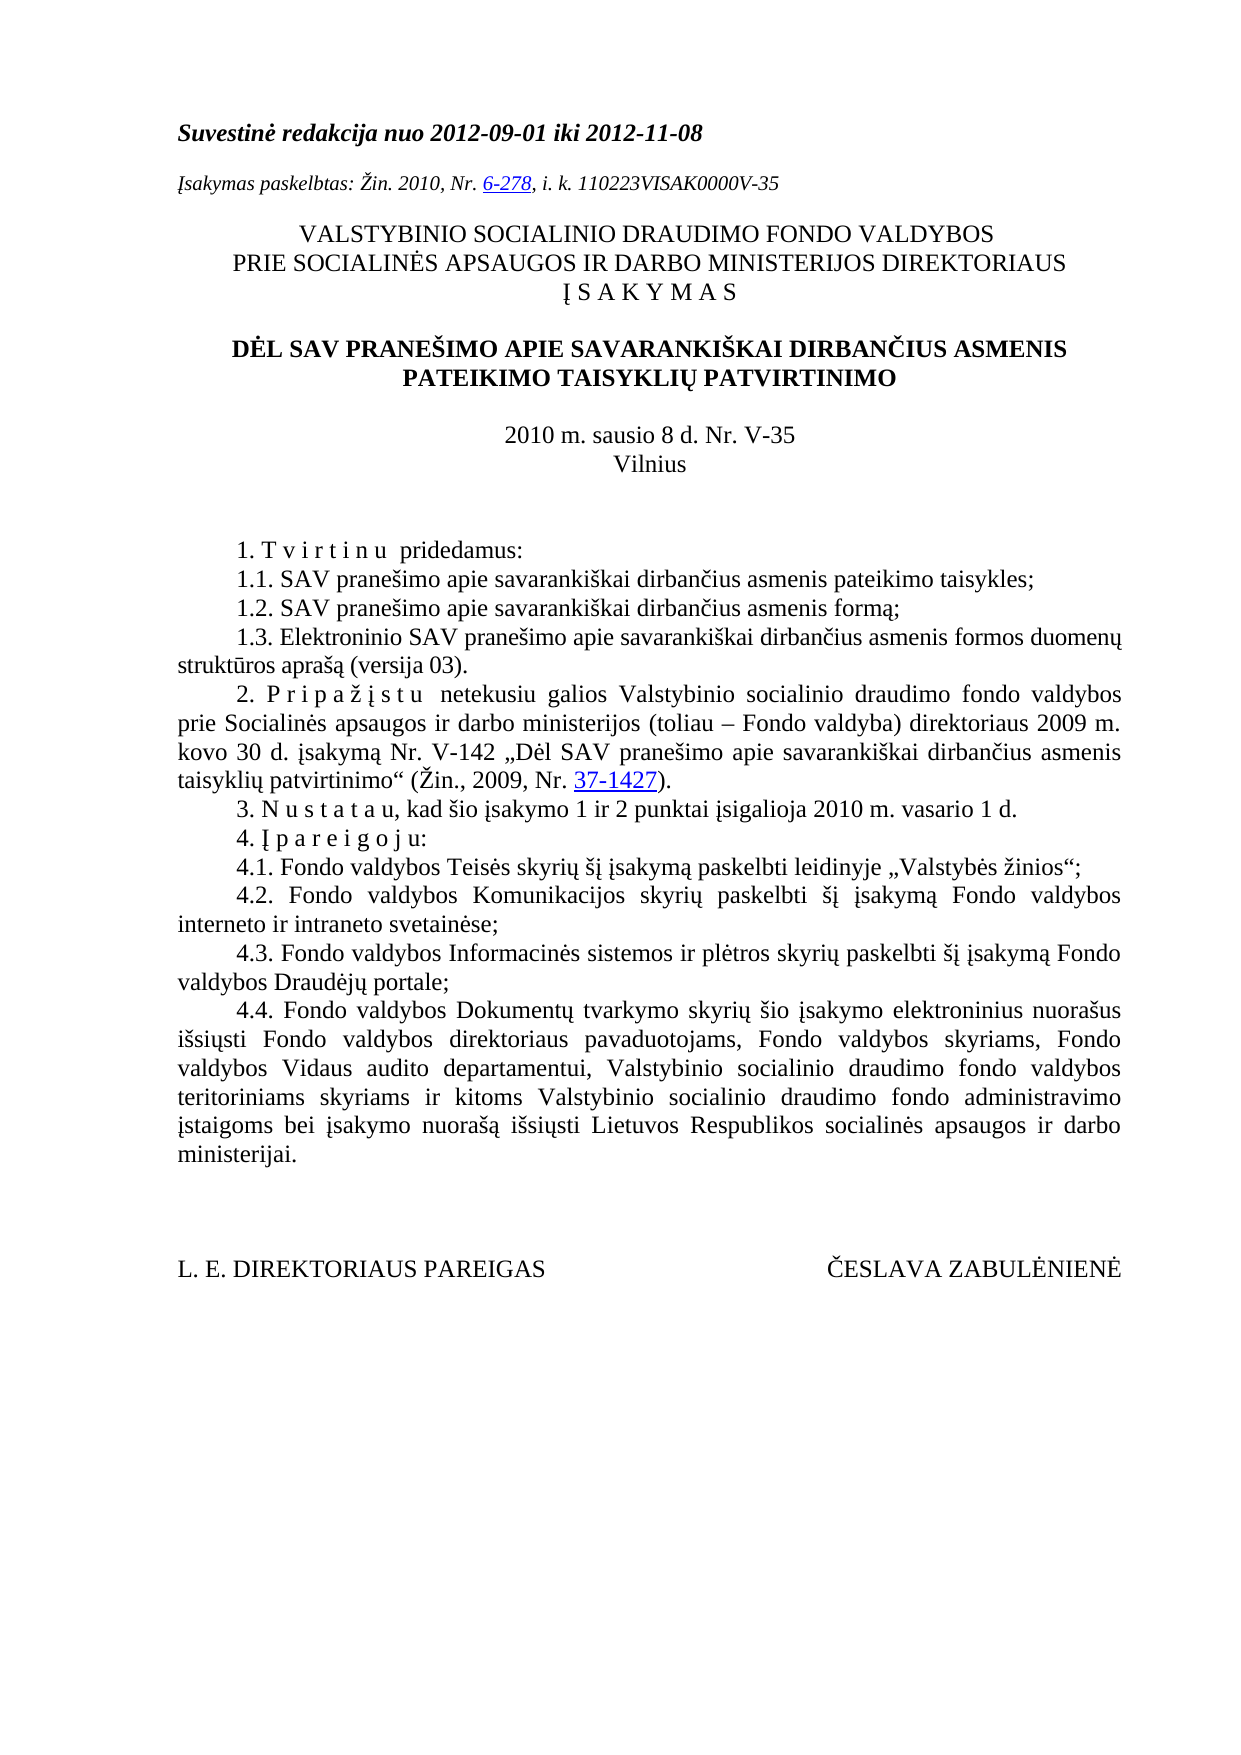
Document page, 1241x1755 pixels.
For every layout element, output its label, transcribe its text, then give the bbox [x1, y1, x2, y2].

text Suvestinė redakcija nuo 2012-09-01 iki 2012-11-08 [177, 118, 1122, 147]
text 4.4. Fondo valdybos Dokumentų tvarkymo skyrių šio įsakymo elektroninius nuorašus išsiųsti Fondo valdybos direktoriaus pavaduotojams, Fondo valdybos skyriams, Fondo valdybos Vidaus audito departamentui, Valstybinio socialinio draudimo fondo valdybos teritoriniams skyriams ir kitoms Valstybinio socialinio draudimo fondo administravimo įstaigoms bei įsakymo nuorašą išsiųsti Lietuvos Respublikos socialinės apsaugos ir darbo ministerijai. [177, 995, 1122, 1168]
text 1.2. SAV pranešimo apie savarankiškai dirbančius asmenis formą; [177, 593, 1122, 622]
text L. e. direktoriaus pareigas Česlava Zabulėnienė [177, 1254, 1122, 1283]
text 4.3. Fondo valdybos Informacinės sistemos ir plėtros skyrių paskelbti šį įsakymą Fondo valdybos Draudėjų portale; [177, 938, 1122, 995]
text Įsakymas paskelbtas: Žin. 2010, Nr. 6-278, i. k. 110223VISAK0000V-35 [177, 171, 1122, 195]
text VALSTYBINIO SOCIALINIO DRAUDIMO FONDO VALDYBOS [177, 219, 1122, 248]
text 2. Pripažįstu netekusiu galios Valstybinio socialinio draudimo fondo valdybos prie Socialinės apsaugos ir darbo ministerijos (toliau – Fondo valdyba) direktoriaus 2009 m. kovo 30 d. įsakymą Nr. V-142 „Dėl SAV pranešimo apie savarankiškai dirbančius asmenis taisyklių patvirtinimo“ (Žin., 2009, Nr. 37-1427). [177, 679, 1122, 794]
text DĖL SAV PRANEŠIMO APIE SAVARANKIŠKAI DIRBANČIUS ASMENIS PATEIKIMO TAISYKLIŲ PATVIRTINIMO [177, 334, 1122, 392]
text PRIE SOCIALINĖS APSAUGOS IR DARBO MINISTERIJOS DIREKTORIAUS [177, 248, 1122, 277]
text 4.2. Fondo valdybos Komunikacijos skyrių paskelbti šį įsakymą Fondo valdybos interneto ir intraneto svetainėse; [177, 880, 1122, 938]
text 2010 m. sausio 8 d. Nr. V-35 [177, 420, 1122, 449]
text 1.1. SAV pranešimo apie savarankiškai dirbančius asmenis pateikimo taisykles; [177, 564, 1122, 593]
text 4. Įpareigoju: [177, 823, 1122, 852]
text Vilnius [177, 449, 1122, 478]
text 4.1. Fondo valdybos Teisės skyrių šį įsakymą paskelbti leidinyje „Valstybės žinios“; [177, 852, 1122, 880]
text 1. Tvirtinu pridedamus: [177, 535, 1122, 564]
text ĮSAKYMAS [177, 277, 1122, 305]
text 1.3. Elektroninio SAV pranešimo apie savarankiškai dirbančius asmenis formos duomenų struktūros aprašą (versija 03). [177, 622, 1122, 679]
text 3. Nustatau, kad šio įsakymo 1 ir 2 punktai įsigalioja 2010 m. vasario 1 d. [177, 794, 1122, 823]
